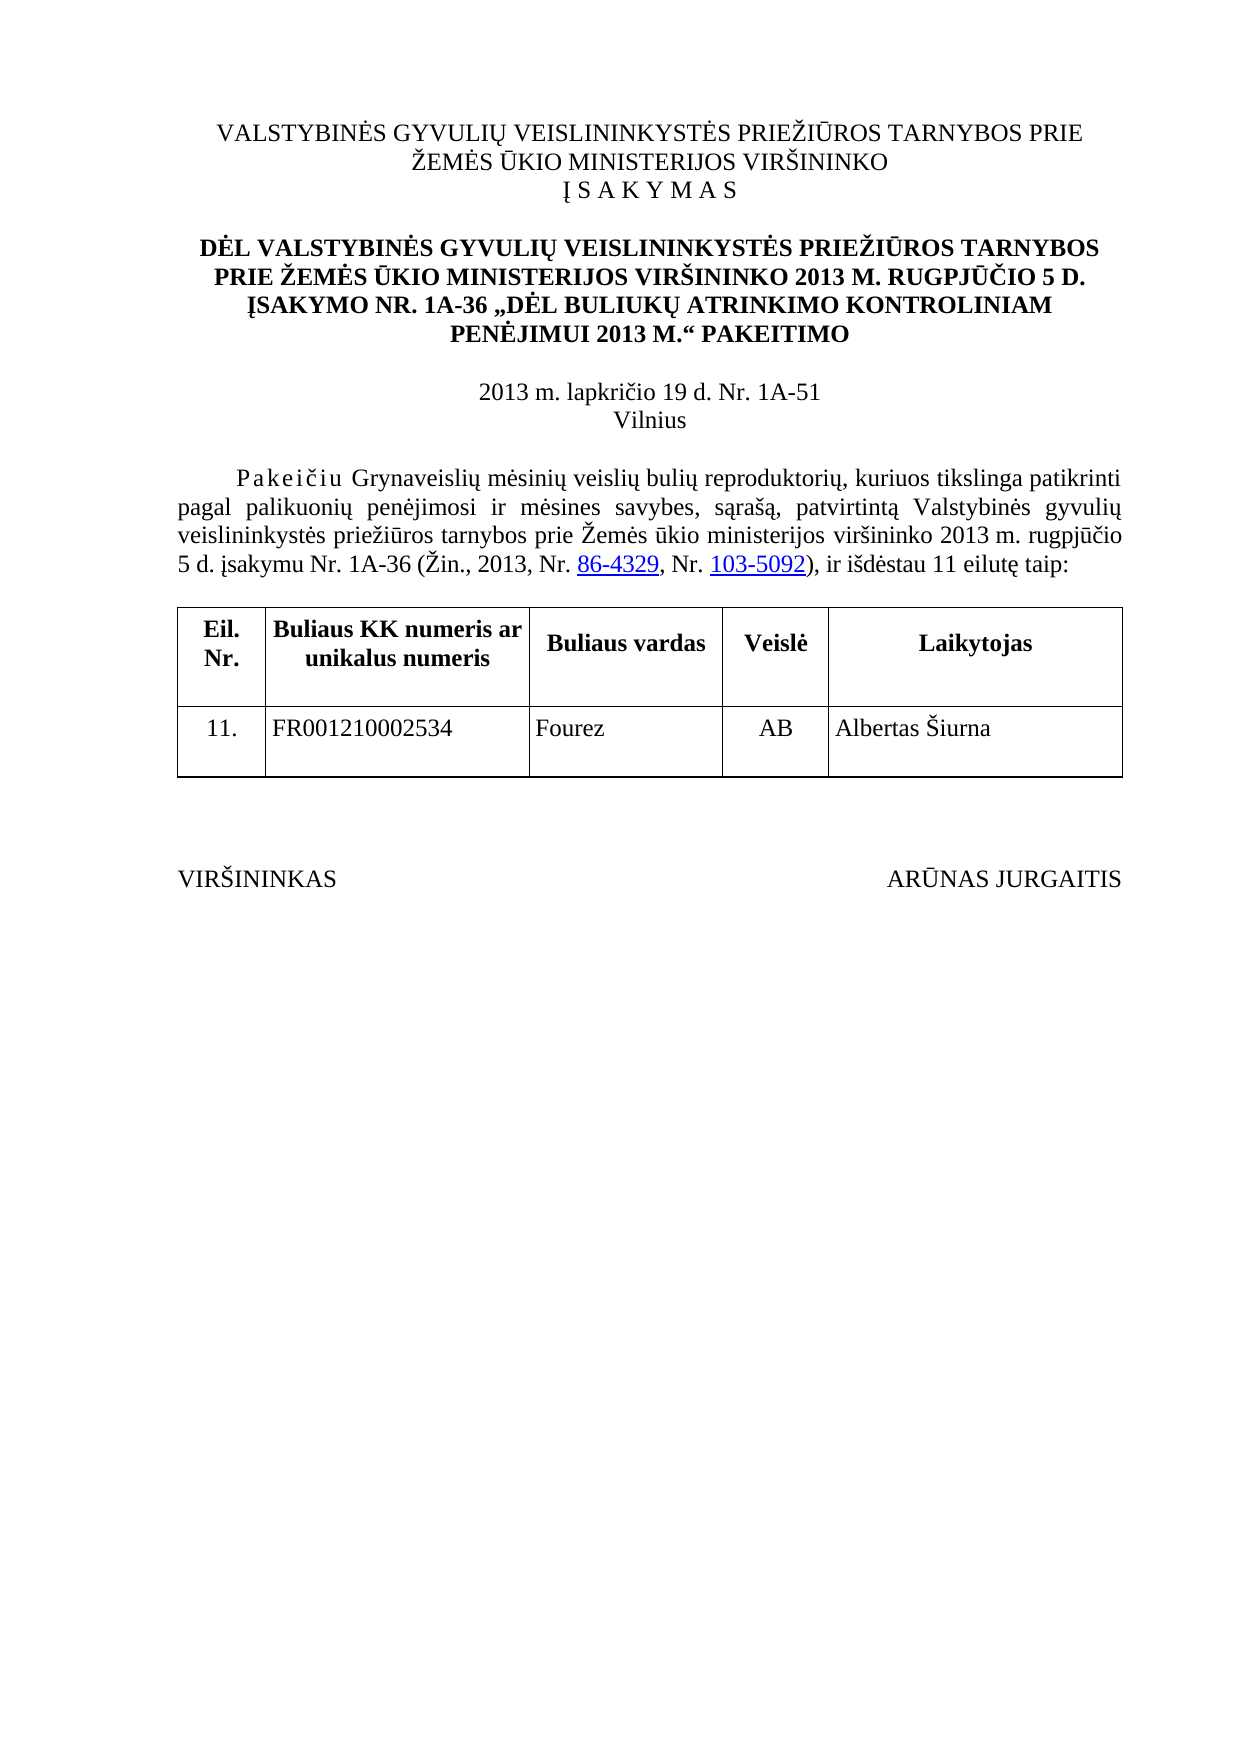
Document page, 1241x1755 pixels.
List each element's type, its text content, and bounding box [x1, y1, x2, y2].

text VALSTYBINĖS GYVULIŲ VEISLININKYSTĖS PRIEŽIŪROS TARNYBOS PRIE ŽEMĖS ŪKIO MINISTERIJOS VIRŠININKO [177, 118, 1122, 176]
table_cell AB [723, 707, 828, 776]
text DĖL VALSTYBINĖS GYVULIŲ VEISLININKYSTĖS PRIEŽIŪROS TARNYBOS PRIE ŽEMĖS ŪKIO MINISTERIJOS VIRŠININKO 2013 M. RUGPJŪČIO 5 D. ĮSAKYMO Nr. 1A-36 „DĖL BULIUKŲ ATRINKIMO KONTROLINIAM PENĖJIMUI 2013 M.“ PAKEITIMO [177, 233, 1122, 348]
table_header Eil. Nr. [178, 608, 265, 706]
table_cell Fourez [530, 707, 722, 776]
text 2013 m. lapkričio 19 d. Nr. 1A-51 [177, 377, 1122, 406]
table_header Buliaus KK numeris ar unikalus numeris [266, 608, 529, 706]
table_cell Albertas Šiurna [829, 707, 1122, 776]
table_header Buliaus vardas [530, 608, 722, 706]
table_header Laikytojas [829, 608, 1122, 706]
text Pakeičiu Grynaveislių mėsinių veislių bulių reproduktorių, kuriuos tikslinga patikrinti pagal palikuonių penėjimosi ir mėsines savybes, sąrašą, patvirtintą Valstybinės gyvulių veislininkystės priežiūros tarnybos prie Žemės ūkio ministerijos viršininko 2013 m. rugpjūčio 5 d. įsakymu Nr. 1A-36 (Žin., 2013, Nr. 86-4329, Nr. 103-5092), ir išdėstau 11 eilutę taip: [177, 463, 1122, 578]
table_cell FR001210002534 [266, 707, 529, 776]
text Viršininkas Arūnas Jurgaitis [177, 864, 1122, 892]
text Į S A K Y M A S [177, 176, 1122, 204]
table_cell 11. [178, 707, 265, 776]
table_header Veislė [723, 608, 828, 706]
text Vilnius [177, 406, 1122, 434]
